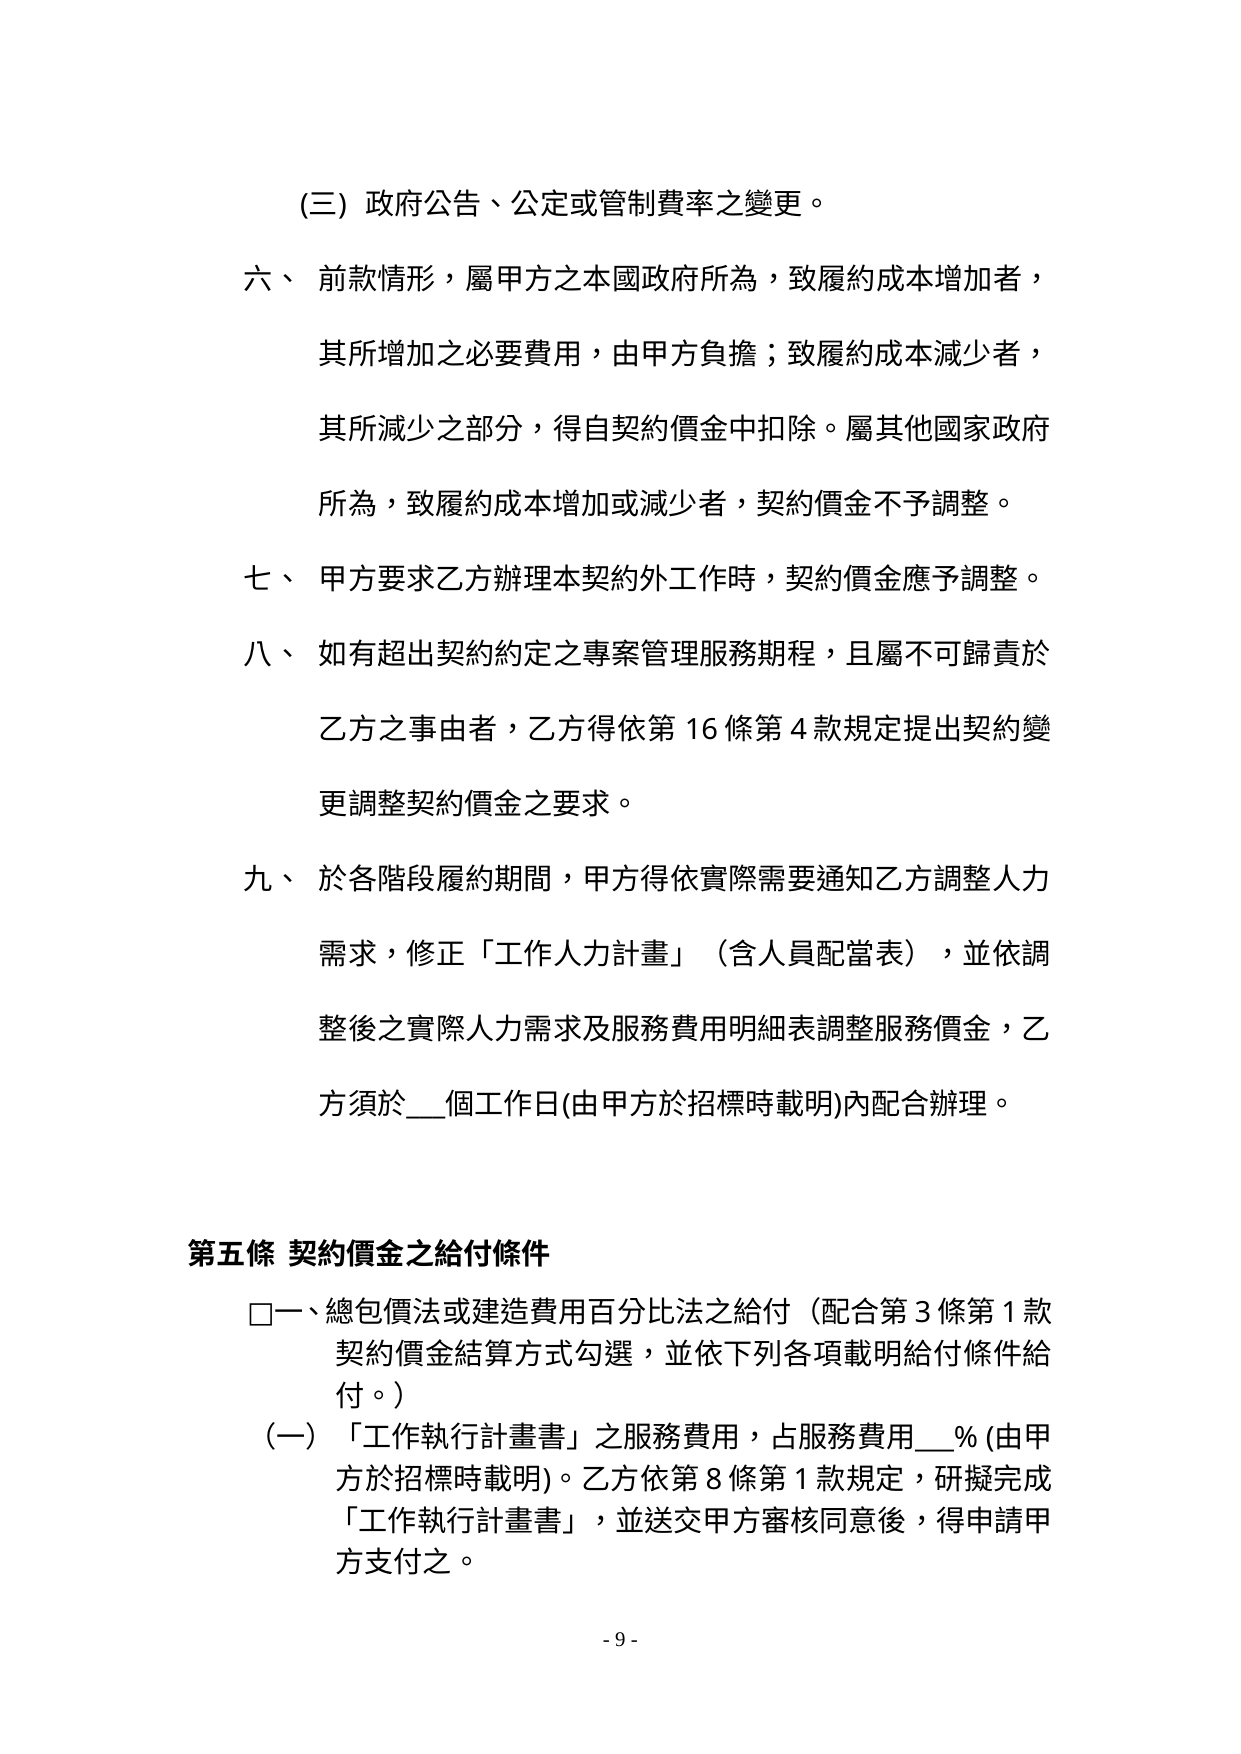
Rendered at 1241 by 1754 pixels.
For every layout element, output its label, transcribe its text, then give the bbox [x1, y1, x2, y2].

list 甲方要求乙方辦理本契約外工作時，契約價金應予調整。 [244, 539, 1053, 614]
list 於各階段履約期間，甲方得依實際需要通知乙方調整人力需求，修正「工作人力計畫」（含人員配當表），並依調整後之實際人力需求及服務費用明細表調整服務價金，乙方須於___個工作日(由甲方於招標時載明)內配合辦理。 [244, 839, 1053, 1139]
list 如有超出契約約定之專案管理服務期程，且屬不可歸責於乙方之事由者，乙方得依第16條第4款規定提出契約變更調整契約價金之要求。 [244, 614, 1053, 839]
list 政府公告、公定或管制費率之變更。 [300, 164, 1047, 239]
text （一）「工作執行計畫書」之服務費用，占服務費用___% (由甲方於招標時載明)。乙方依第8條第1款規定，研擬完成「工作執行計畫書」，並送交甲方審核同意後，得申請甲方支付之。 [247, 1414, 1053, 1581]
text □一、總包價法或建造費用百分比法之給付（配合第3條第1款契約價金結算方式勾選，並依下列各項載明給付條件給付。） [247, 1289, 1053, 1414]
list 前款情形，屬甲方之本國政府所為，致履約成本增加者，其所增加之必要費用，由甲方負擔；致履約成本減少者，其所減少之部分，得自契約價金中扣除。屬其他國家政府所為，致履約成本增加或減少者，契約價金不予調整。 [244, 239, 1053, 539]
text 第五條 契約價金之給付條件 [187, 1214, 1053, 1289]
